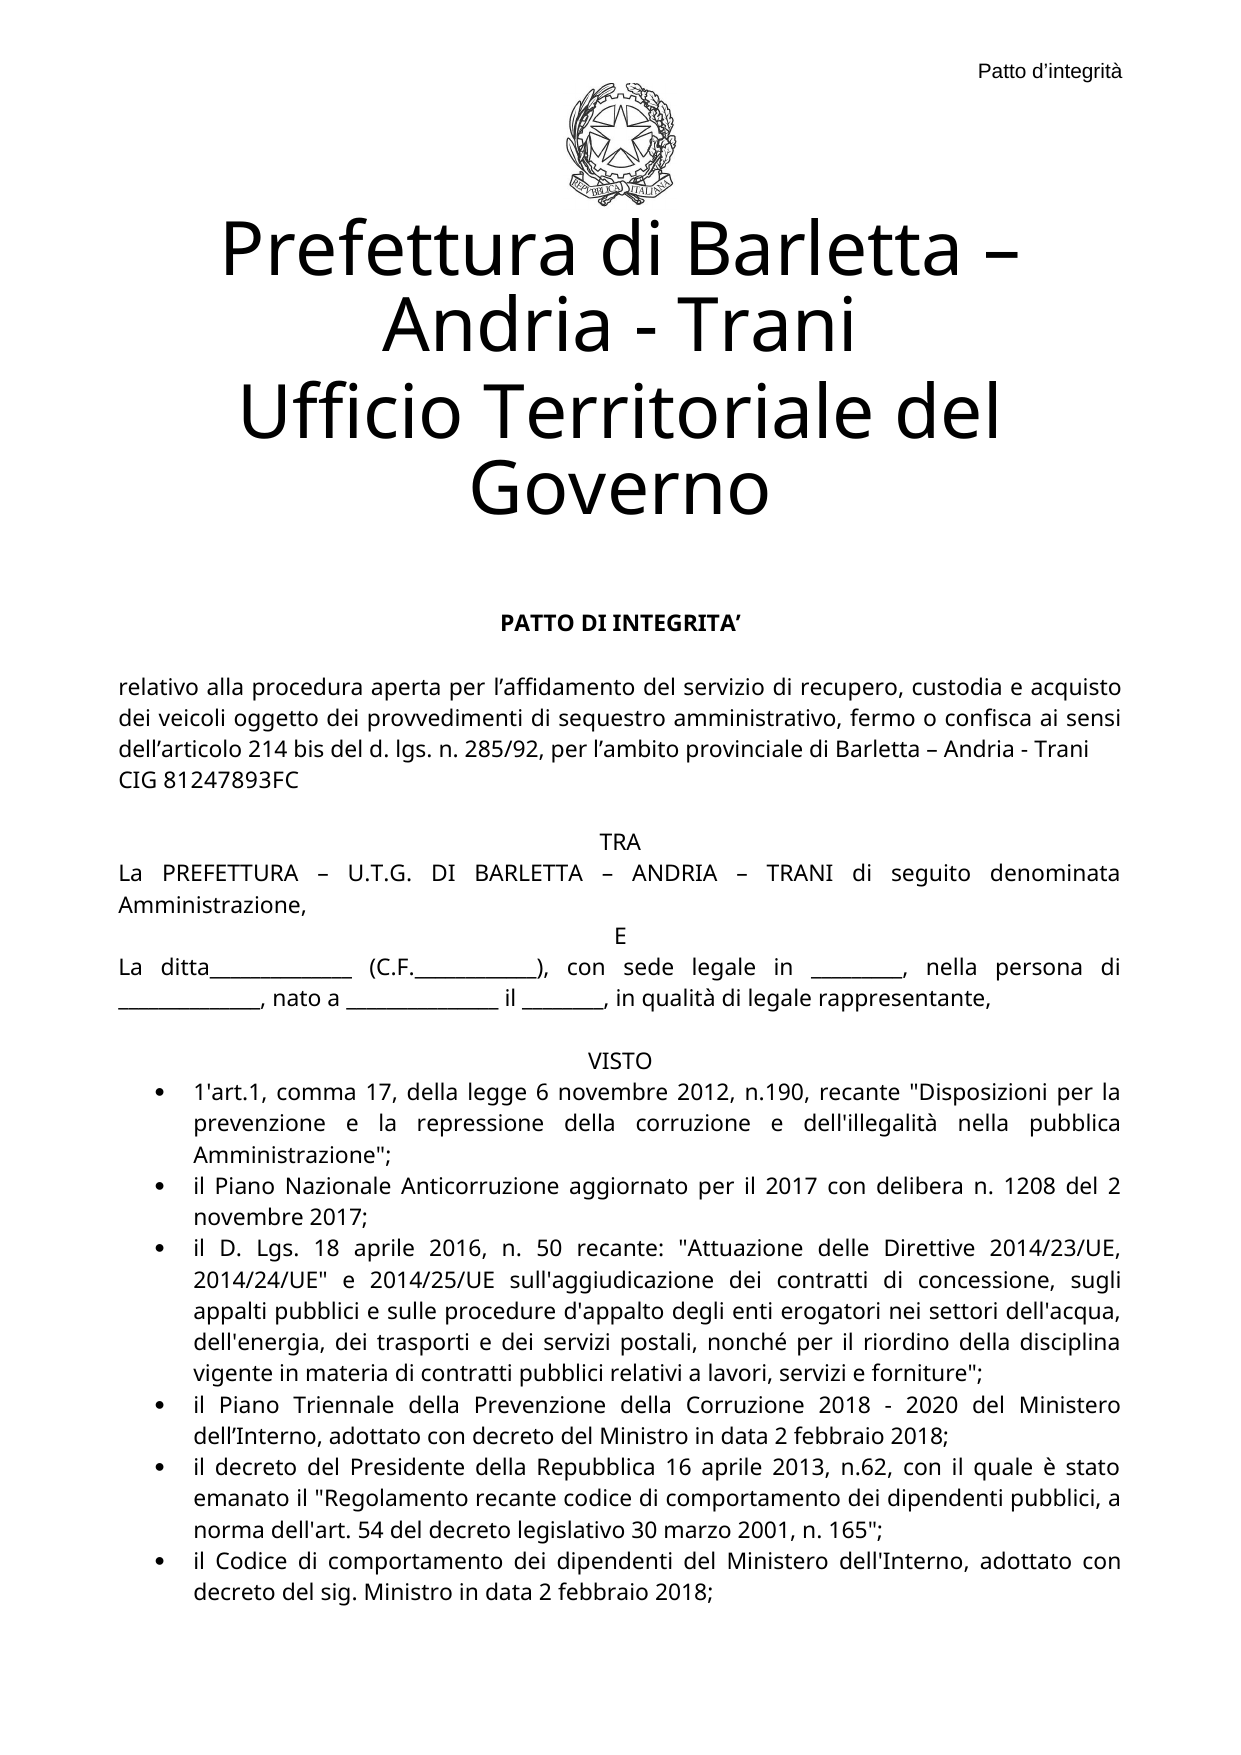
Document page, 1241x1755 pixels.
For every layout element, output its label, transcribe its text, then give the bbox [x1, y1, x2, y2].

text CIG 81247893FC [118, 764, 1122, 795]
text VISTO [118, 1045, 1122, 1076]
text PATTO DI INTEGRITA’ [118, 607, 1122, 639]
list il Piano Nazionale Anticorruzione aggiornato per il 2017 con delibera n. 1208 del 2 novembre 2017; [156, 1170, 1122, 1232]
list il Piano Triennale della Prevenzione della Corruzione 2018 - 2020 del Ministero dell’Interno, adottato con decreto del Ministro in data 2 febbraio 2018; [156, 1389, 1122, 1451]
list il D. Lgs. 18 aprile 2016, n. 50 recante: "Attuazione delle Direttive 2014/23/UE, 2014/24/UE" e 2014/25/UE sull'aggiudicazione dei contratti di concessione, sugli appalti pubblici e sulle procedure d'appalto degli enti erogatori nei settori dell'acqua, dell'energia, dei trasporti e dei servizi postali, nonché per il riordino della disciplina vigente in materia di contratti pubblici relativi a lavori, servizi e forniture"; [156, 1232, 1122, 1389]
list il Codice di comportamento dei dipendenti del Ministero dell'Interno, adottato con decreto del sig. Ministro in data 2 febbraio 2018; [156, 1545, 1122, 1607]
text relativo alla procedura aperta per l’affidamento del servizio di recupero, custodia e acquisto dei veicoli oggetto dei provvedimenti di sequestro amministrativo, fermo o confisca ai sensi dell’articolo 214 bis del d. lgs. n. 285/92, per l’ambito provinciale di Barletta – Andria - Trani [118, 670, 1122, 764]
list 1'art.1, comma 17, della legge 6 novembre 2012, n.190, recante "Disposizioni per la prevenzione e la repressione della corruzione e dell'illegalità nella pubblica Amministrazione"; [156, 1076, 1122, 1170]
text La PREFETTURA – U.T.G. DI BARLETTA – ANDRIA – TRANI di seguito denominata Amministrazione, [118, 857, 1122, 920]
text La ditta______________ (C.F.____________), con sede legale in _________, nella persona di ______________, nato a _______________ il ________, in qualità di legale rappresentante, [118, 951, 1122, 1014]
text E [118, 920, 1122, 951]
text TRA [118, 826, 1122, 857]
list il decreto del Presidente della Repubblica 16 aprile 2013, n.62, con il quale è stato emanato il "Regolamento recante codice di comportamento dei dipendenti pubblici, a norma dell'art. 54 del decreto legislativo 30 marzo 2001, n. 165"; [156, 1451, 1122, 1545]
